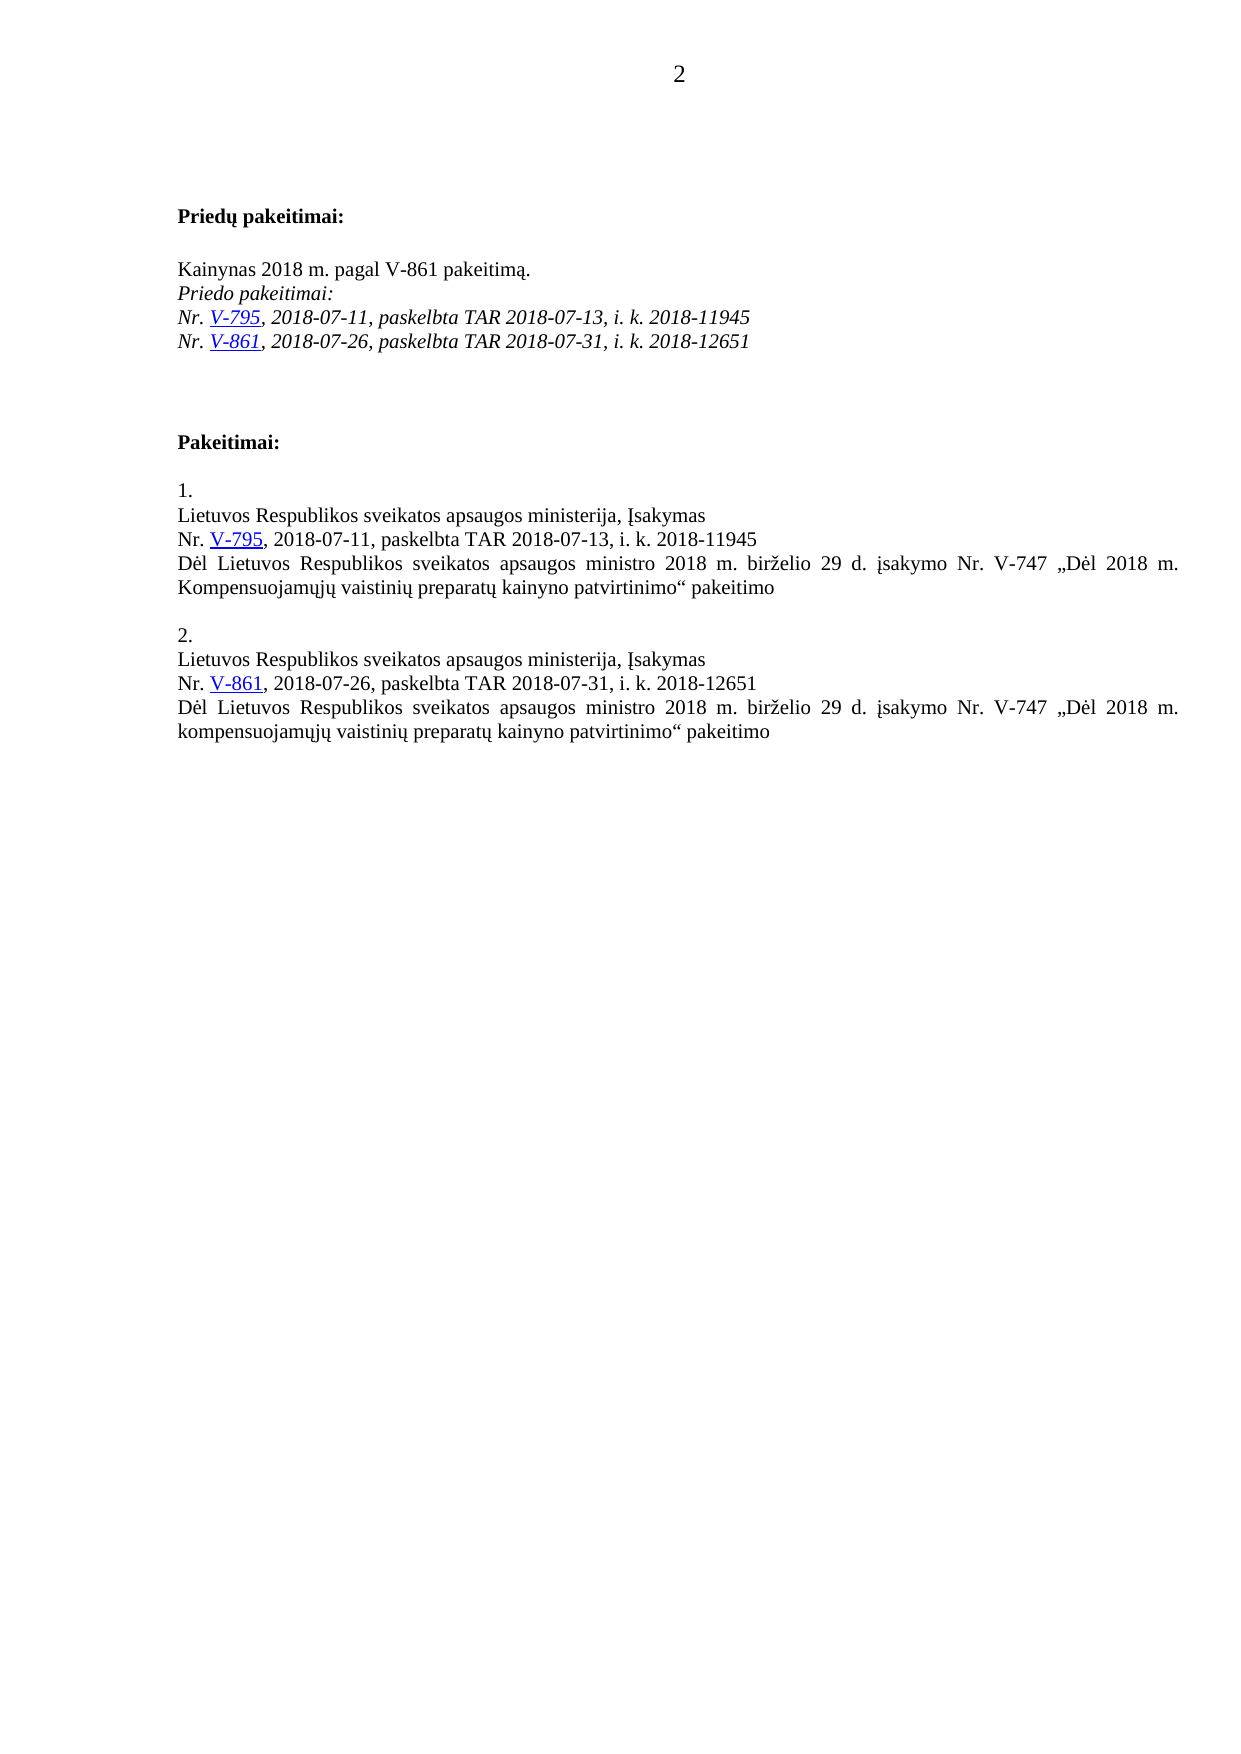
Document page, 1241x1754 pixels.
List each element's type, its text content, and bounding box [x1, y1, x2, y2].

text Nr. V-795, 2018-07-11, paskelbta TAR 2018-07-13, i. k. 2018-11945 [177, 527, 1181, 551]
text 1. [177, 478, 1181, 502]
text Nr. V-861, 2018-07-26, paskelbta TAR 2018-07-31, i. k. 2018-12651 [177, 329, 1181, 353]
text 2. [177, 623, 1181, 647]
text Pakeitimai: [177, 430, 1181, 454]
text Kainynas 2018 m. pagal V-861 pakeitimą. [177, 257, 1181, 281]
text Dėl Lietuvos Respublikos sveikatos apsaugos ministro 2018 m. birželio 29 d. įsakymo Nr. V-747 „Dėl 2018 m. kompensuojamųjų vaistinių preparatų kainyno patvirtinimo“ pakeitimo [177, 695, 1181, 743]
text Nr. V-861, 2018-07-26, paskelbta TAR 2018-07-31, i. k. 2018-12651 [177, 671, 1181, 695]
text Lietuvos Respublikos sveikatos apsaugos ministerija, Įsakymas [177, 502, 1181, 527]
text Nr. V-795, 2018-07-11, paskelbta TAR 2018-07-13, i. k. 2018-11945 [177, 305, 1181, 329]
text Priedo pakeitimai: [177, 281, 1181, 305]
text Lietuvos Respublikos sveikatos apsaugos ministerija, Įsakymas [177, 647, 1181, 671]
text Priedų pakeitimai: [177, 204, 1181, 228]
text Dėl Lietuvos Respublikos sveikatos apsaugos ministro 2018 m. birželio 29 d. įsakymo Nr. V-747 „Dėl 2018 m. Kompensuojamųjų vaistinių preparatų kainyno patvirtinimo“ pakeitimo [177, 551, 1181, 599]
